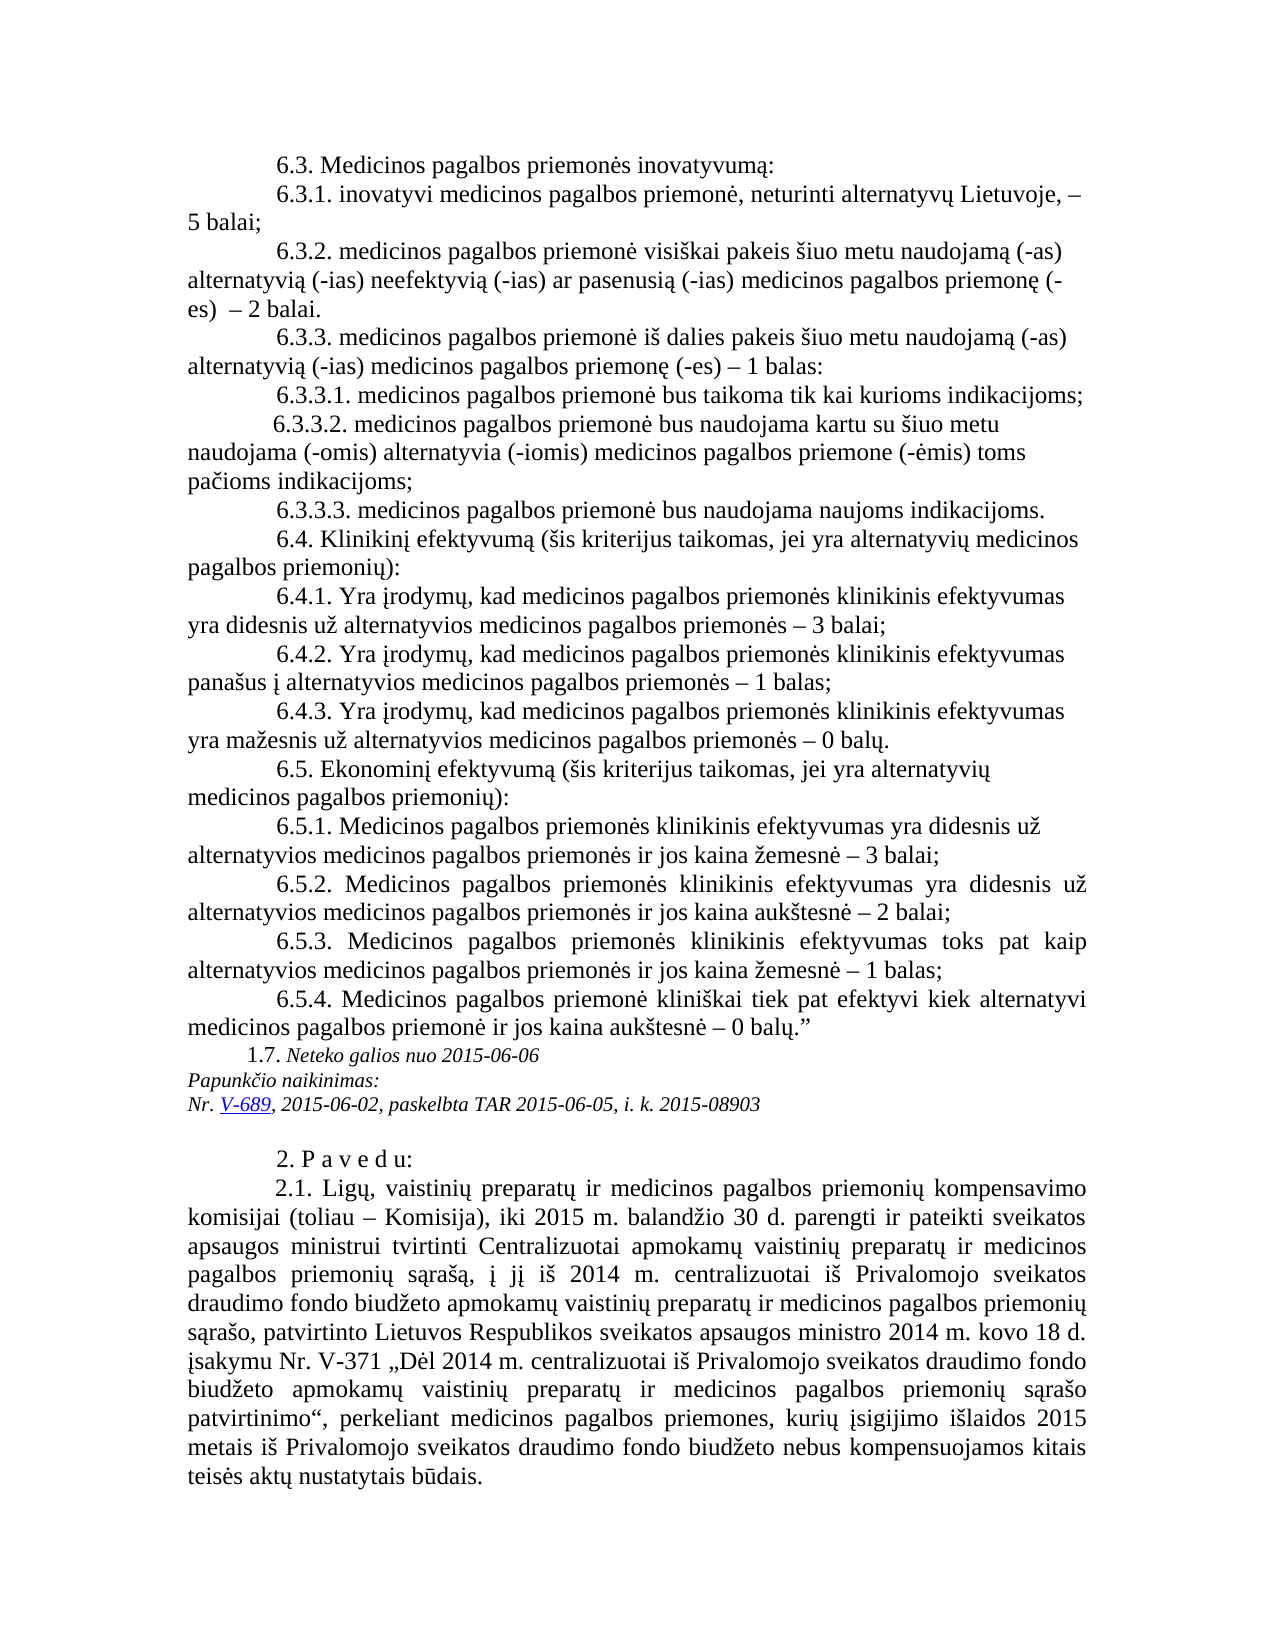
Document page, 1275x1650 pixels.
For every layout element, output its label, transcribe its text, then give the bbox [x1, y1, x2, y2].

text 6.5. Ekonominį efektyvumą (šis kriterijus taikomas, jei yra alternatyvių medicinos pagalbos priemonių): [187, 754, 1087, 811]
text 6.4. Klinikinį efektyvumą (šis kriterijus taikomas, jei yra alternatyvių medicinos pagalbos priemonių): [187, 524, 1087, 581]
text 6.3. Medicinos pagalbos priemonės inovatyvumą: [187, 150, 1087, 179]
text 6.5.1. Medicinos pagalbos priemonės klinikinis efektyvumas yra didesnis už alternatyvios medicinos pagalbos priemonės ir jos kaina žemesnė – 3 balai; [187, 811, 1087, 869]
text 6.4.2. Yra įrodymų, kad medicinos pagalbos priemonės klinikinis efektyvumas panašus į alternatyvios medicinos pagalbos priemonės – 1 balas; [187, 639, 1087, 696]
text 6.3.3. medicinos pagalbos priemonė iš dalies pakeis šiuo metu naudojamą (-as) alternatyvią (-ias) medicinos pagalbos priemonę (-es) – 1 balas: [187, 322, 1087, 380]
text 6.5.3. Medicinos pagalbos priemonės klinikinis efektyvumas toks pat kaip alternatyvios medicinos pagalbos priemonės ir jos kaina žemesnė – 1 balas; [187, 926, 1087, 984]
text 1.7. Neteko galios nuo 2015-06-06 [187, 1041, 1087, 1068]
text 6.3.1. inovatyvi medicinos pagalbos priemonė, neturinti alternatyvų Lietuvoje, – 5 balai; [187, 179, 1087, 236]
text 6.4.3. Yra įrodymų, kad medicinos pagalbos priemonės klinikinis efektyvumas yra mažesnis už alternatyvios medicinos pagalbos priemonės – 0 balų. [187, 696, 1087, 754]
text 6.4.1. Yra įrodymų, kad medicinos pagalbos priemonės klinikinis efektyvumas yra didesnis už alternatyvios medicinos pagalbos priemonės – 3 balai; [187, 581, 1087, 639]
text 6.3.3.1. medicinos pagalbos priemonė bus taikoma tik kai kurioms indikacijoms; [187, 380, 1087, 409]
text 6.3.3.2. medicinos pagalbos priemonė bus naudojama kartu su šiuo metu naudojama (-omis) alternatyvia (-iomis) medicinos pagalbos priemone (-ėmis) toms pačioms indikacijoms; [187, 409, 1087, 495]
text 2.1. Ligų, vaistinių preparatų ir medicinos pagalbos priemonių kompensavimo komisijai (toliau – Komisija), iki 2015 m. balandžio 30 d. parengti ir pateikti sveikatos apsaugos ministrui tvirtinti Centralizuotai apmokamų vaistinių preparatų ir medicinos pagalbos priemonių sąrašą, į jį iš 2014 m. centralizuotai iš Privalomojo sveikatos draudimo fondo biudžeto apmokamų vaistinių preparatų ir medicinos pagalbos priemonių sąrašo, patvirtinto Lietuvos Respublikos sveikatos apsaugos ministro 2014 m. kovo 18 d. įsakymu Nr. V-371 „Dėl 2014 m. centralizuotai iš Privalomojo sveikatos draudimo fondo biudžeto apmokamų vaistinių preparatų ir medicinos pagalbos priemonių sąrašo patvirtinimo“, perkeliant medicinos pagalbos priemones, kurių įsigijimo išlaidos 2015 metais iš Privalomojo sveikatos draudimo fondo biudžeto nebus kompensuojamos kitais teisės aktų nustatytais būdais. [187, 1173, 1087, 1489]
text 2. P a v e d u: [187, 1144, 1087, 1173]
text 6.3.3.3. medicinos pagalbos priemonė bus naudojama naujoms indikacijoms. [187, 495, 1087, 524]
text 6.5.4. Medicinos pagalbos priemonė kliniškai tiek pat efektyvi kiek alternatyvi medicinos pagalbos priemonė ir jos kaina aukštesnė – 0 balų.” [187, 984, 1087, 1041]
text 6.3.2. medicinos pagalbos priemonė visiškai pakeis šiuo metu naudojamą (-as) alternatyvią (-ias) neefektyvią (-ias) ar pasenusią (-ias) medicinos pagalbos priemonę (-es) – 2 balai. [187, 236, 1087, 322]
text 6.5.2. Medicinos pagalbos priemonės klinikinis efektyvumas yra didesnis už alternatyvios medicinos pagalbos priemonės ir jos kaina aukštesnė – 2 balai; [187, 869, 1087, 926]
text Nr. V-689, 2015-06-02, paskelbta TAR 2015-06-05, i. k. 2015-08903 [187, 1092, 1087, 1116]
text Papunkčio naikinimas: [187, 1068, 1087, 1092]
